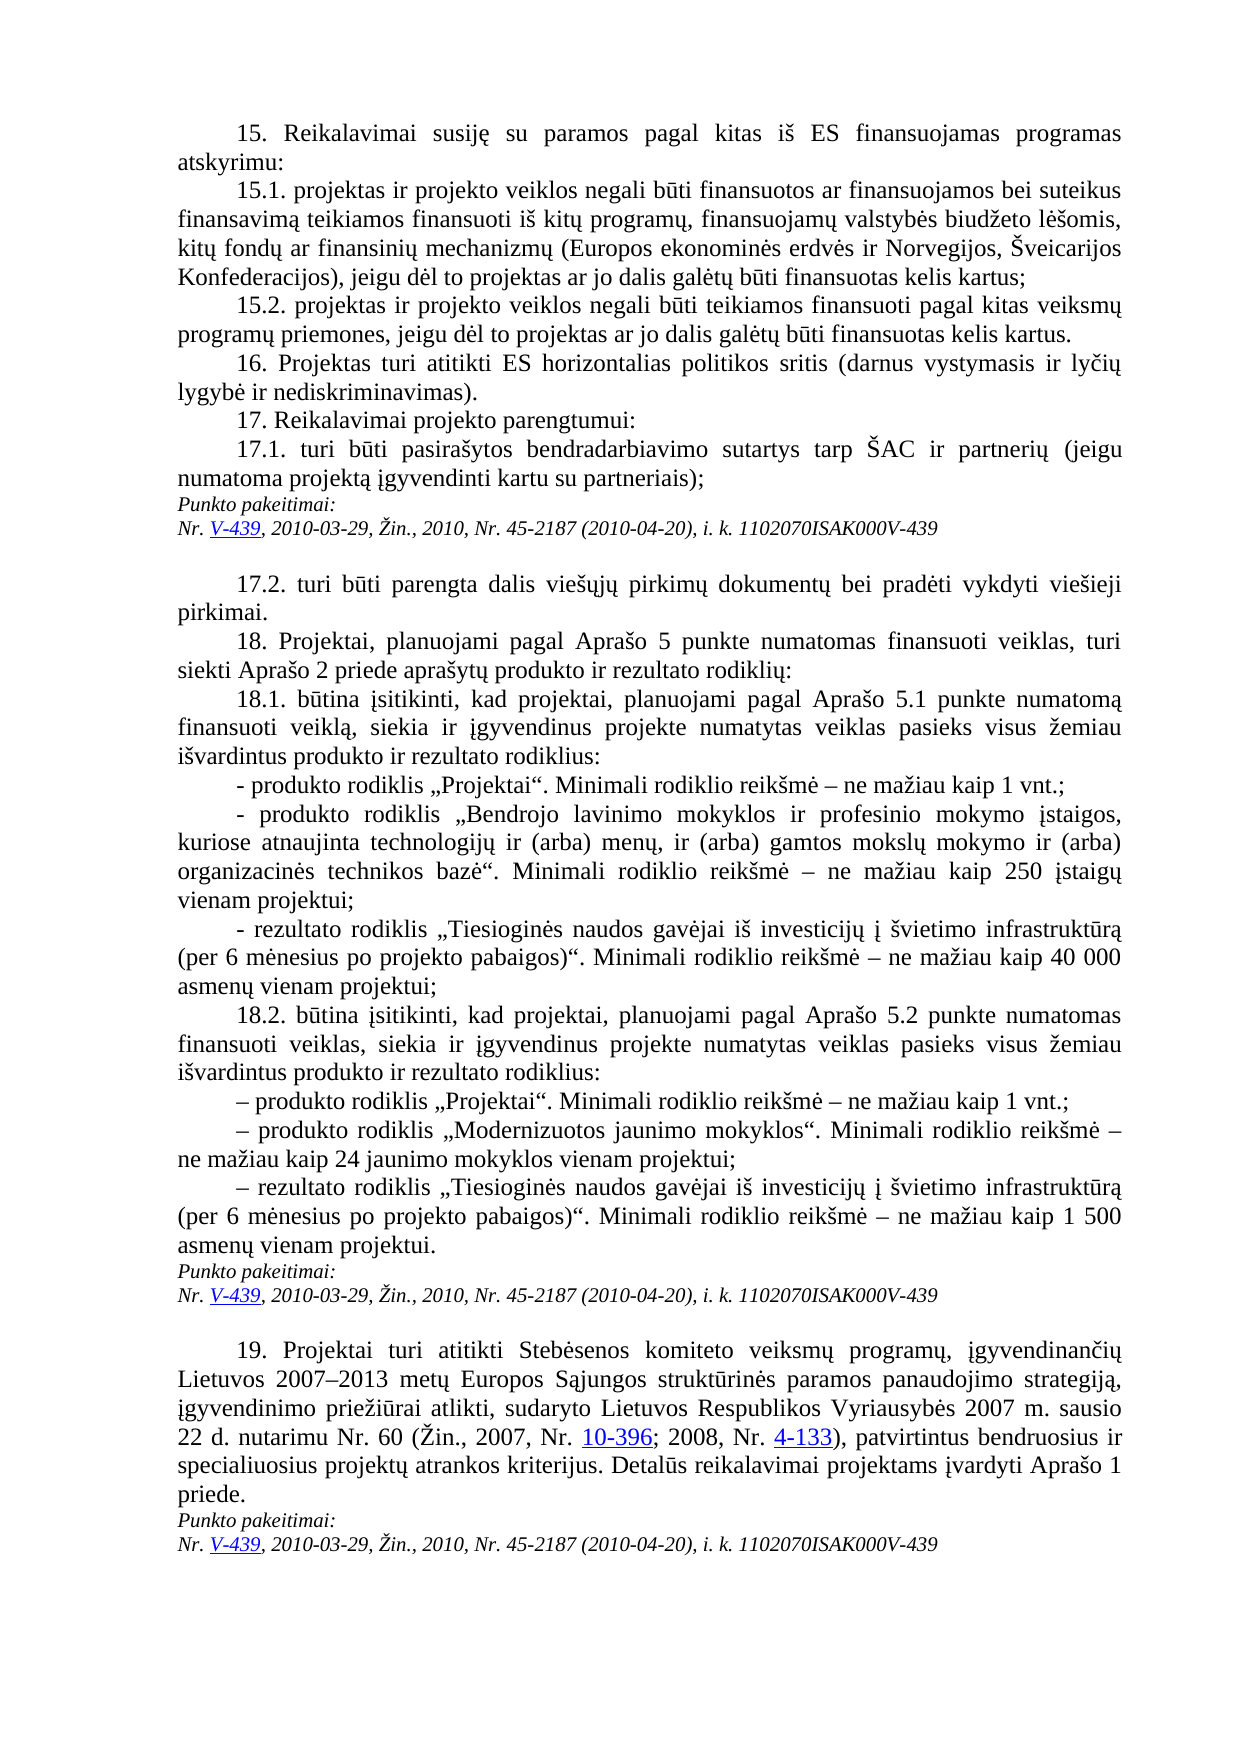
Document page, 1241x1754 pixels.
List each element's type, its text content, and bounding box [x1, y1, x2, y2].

text 17.1. turi būti pasirašytos bendradarbiavimo sutartys tarp ŠAC ir partnerių (jeigu numatoma projektą įgyvendinti kartu su partneriais); [177, 434, 1122, 492]
text – produkto rodiklis „Modernizuotos jaunimo mokyklos“. Minimali rodiklio reikšmė – ne mažiau kaip 24 jaunimo mokyklos vienam projektui; [177, 1115, 1122, 1172]
text Punkto pakeitimai: [177, 1508, 1122, 1532]
text - rezultato rodiklis „Tiesioginės naudos gavėjai iš investicijų į švietimo infrastruktūrą (per 6 mėnesius po projekto pabaigos)“. Minimali rodiklio reikšmė – ne mažiau kaip 40 000 asmenų vienam projektui; [177, 914, 1122, 1000]
text 18.1. būtina įsitikinti, kad projektai, planuojami pagal Aprašo 5.1 punkte numatomą finansuoti veiklą, siekia ir įgyvendinus projekte numatytas veiklas pasieks visus žemiau išvardintus produkto ir rezultato rodiklius: [177, 684, 1122, 770]
text 17. Reikalavimai projekto parengtumui: [177, 406, 1122, 434]
text 19. Projektai turi atitikti Stebėsenos komiteto veiksmų programų, įgyvendinančių Lietuvos 2007–2013 metų Europos Sąjungos struktūrinės paramos panaudojimo strategiją, įgyvendinimo priežiūrai atlikti, sudaryto Lietuvos Respublikos Vyriausybės 2007 m. sausio 22 d. nutarimu Nr. 60 (Žin., 2007, Nr. 10-396; 2008, Nr. 4-133), patvirtintus bendruosius ir specialiuosius projektų atrankos kriterijus. Detalūs reikalavimai projektams įvardyti Aprašo 1 priede. [177, 1336, 1122, 1508]
text 15.1. projektas ir projekto veiklos negali būti finansuotos ar finansuojamos bei suteikus finansavimą teikiamos finansuoti iš kitų programų, finansuojamų valstybės biudžeto lėšomis, kitų fondų ar finansinių mechanizmų (Europos ekonominės erdvės ir Norvegijos, Šveicarijos Konfederacijos), jeigu dėl to projektas ar jo dalis galėtų būti finansuotas kelis kartus; [177, 176, 1122, 291]
text 16. Projektas turi atitikti ES horizontalias politikos sritis (darnus vystymasis ir lyčių lygybė ir nediskriminavimas). [177, 348, 1122, 406]
text Punkto pakeitimai: [177, 1259, 1122, 1283]
text 18.2. būtina įsitikinti, kad projektai, planuojami pagal Aprašo 5.2 punkte numatomas finansuoti veiklas, siekia ir įgyvendinus projekte numatytas veiklas pasieks visus žemiau išvardintus produkto ir rezultato rodiklius: [177, 1000, 1122, 1086]
text 15.2. projektas ir projekto veiklos negali būti teikiamos finansuoti pagal kitas veiksmų programų priemones, jeigu dėl to projektas ar jo dalis galėtų būti finansuotas kelis kartus. [177, 291, 1122, 348]
text Nr. V-439, 2010-03-29, Žin., 2010, Nr. 45-2187 (2010-04-20), i. k. 1102070ISAK000V-439 [177, 1283, 1122, 1307]
text Nr. V-439, 2010-03-29, Žin., 2010, Nr. 45-2187 (2010-04-20), i. k. 1102070ISAK000V-439 [177, 1532, 1122, 1556]
text 15. Reikalavimai susiję su paramos pagal kitas iš ES finansuojamas programas atskyrimu: [177, 118, 1122, 176]
text – rezultato rodiklis „Tiesioginės naudos gavėjai iš investicijų į švietimo infrastruktūrą (per 6 mėnesius po projekto pabaigos)“. Minimali rodiklio reikšmė – ne mažiau kaip 1 500 asmenų vienam projektui. [177, 1172, 1122, 1259]
text 17.2. turi būti parengta dalis viešųjų pirkimų dokumentų bei pradėti vykdyti viešieji pirkimai. [177, 569, 1122, 626]
text – produkto rodiklis „Projektai“. Minimali rodiklio reikšmė – ne mažiau kaip 1 vnt.; [177, 1086, 1122, 1115]
text 18. Projektai, planuojami pagal Aprašo 5 punkte numatomas finansuoti veiklas, turi siekti Aprašo 2 priede aprašytų produkto ir rezultato rodiklių: [177, 626, 1122, 684]
text - produkto rodiklis „Bendrojo lavinimo mokyklos ir profesinio mokymo įstaigos, kuriose atnaujinta technologijų ir (arba) menų, ir (arba) gamtos mokslų mokymo ir (arba) organizacinės technikos bazė“. Minimali rodiklio reikšmė – ne mažiau kaip 250 įstaigų vienam projektui; [177, 799, 1122, 914]
text - produkto rodiklis „Projektai“. Minimali rodiklio reikšmė – ne mažiau kaip 1 vnt.; [177, 770, 1122, 799]
text Nr. V-439, 2010-03-29, Žin., 2010, Nr. 45-2187 (2010-04-20), i. k. 1102070ISAK000V-439 [177, 516, 1122, 540]
text Punkto pakeitimai: [177, 492, 1122, 516]
